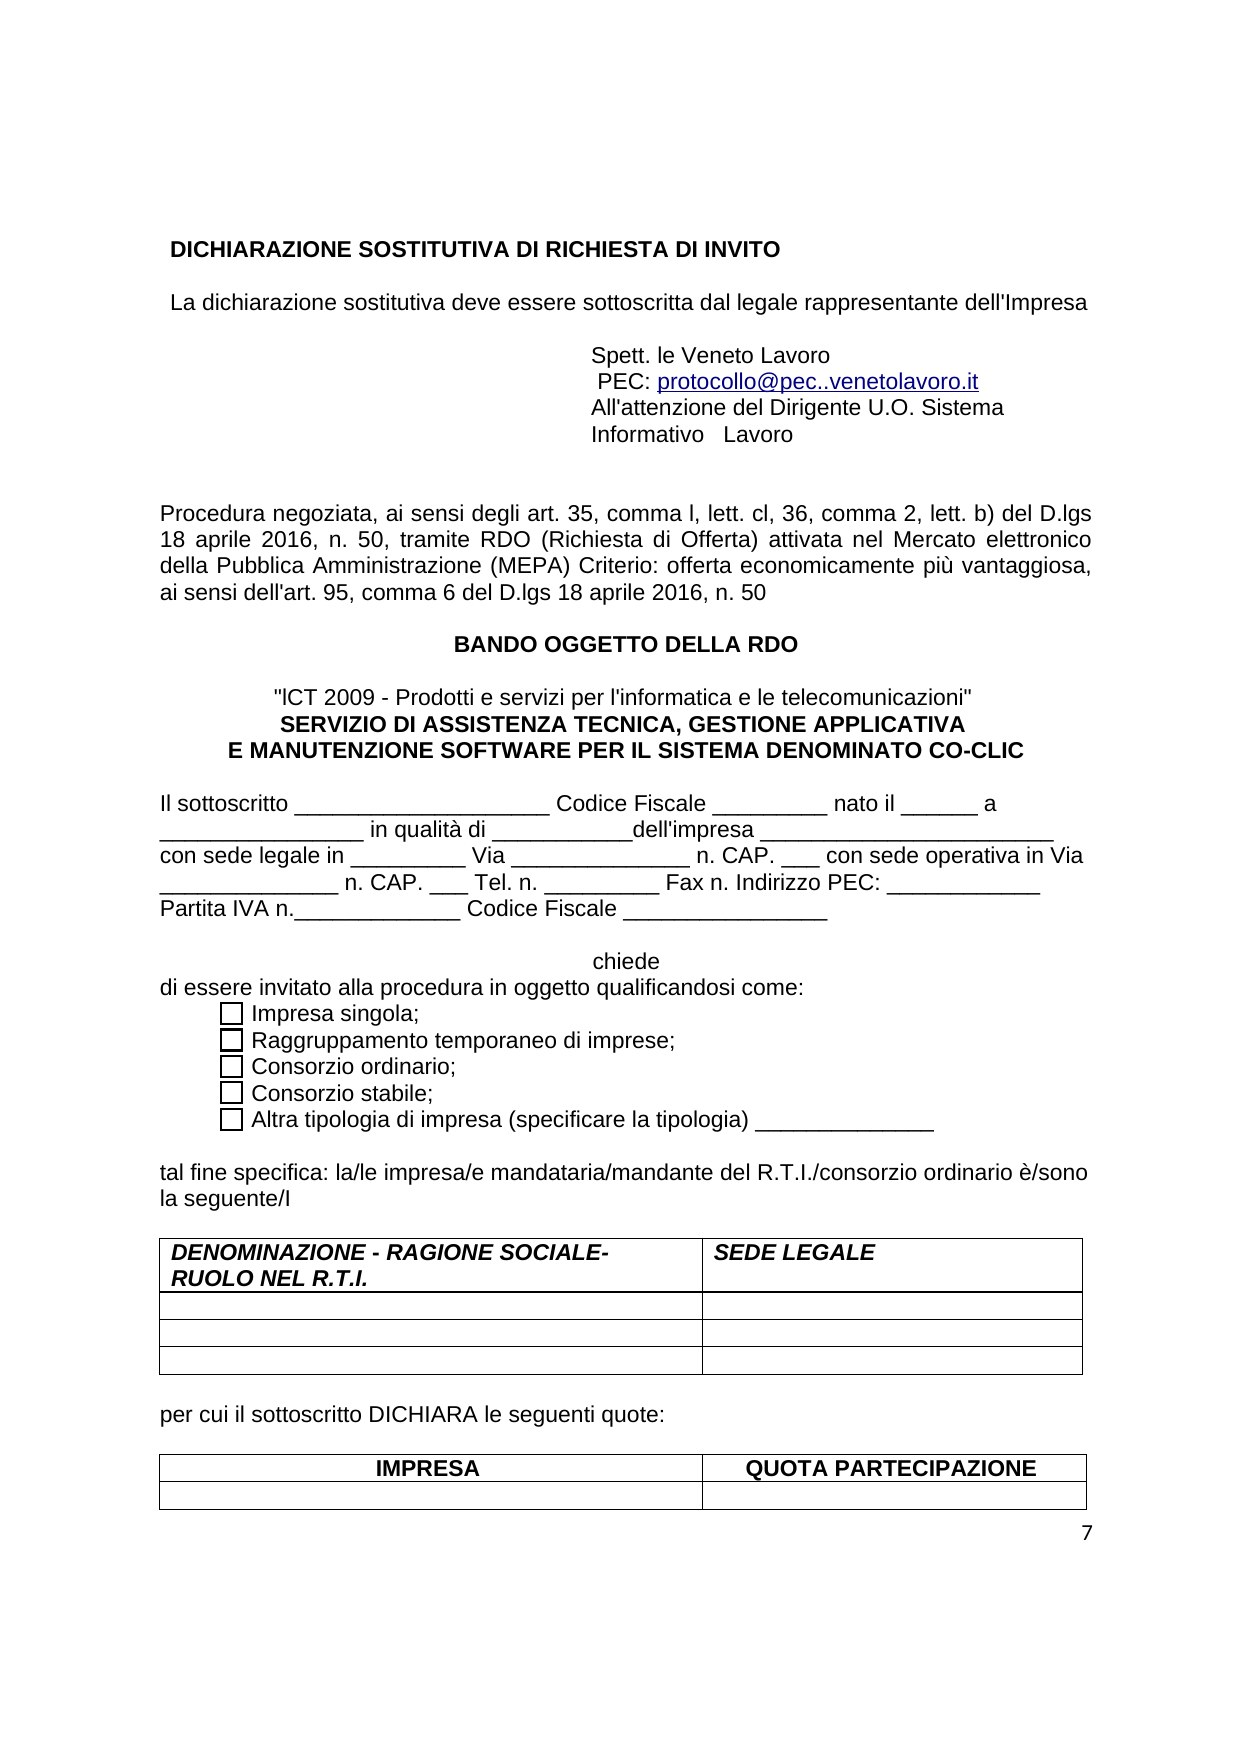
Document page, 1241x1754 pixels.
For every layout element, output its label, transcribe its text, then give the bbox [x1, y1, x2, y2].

text Spett. le Veneto Lavoro PEC: protocollo@pec..venetolavoro.it All'attenzione del Dirigente U.O. Sistema Informativo Lavoro [591, 342, 1092, 447]
table_header DENOMINAZIONE - RAGIONE SOCIALE- RUOLO NEL R.T.I. [160, 1239, 702, 1291]
table_header IMPRESA [160, 1455, 702, 1481]
text di essere invitato alla procedura in oggetto qualificandosi come: [159, 974, 1092, 1000]
text Consorzio ordinario; [218, 1053, 1092, 1079]
table_header QUOTA PARTECIPAZIONE [703, 1455, 1086, 1481]
text chiede [159, 948, 1092, 974]
text "lCT 2009 - Prodotti e servizi per l'informatica e le telecomunicazioni" [159, 684, 1092, 711]
text tal fine specifica: la/le impresa/e mandataria/mandante del R.T.I./consorzio ordinario è/sono la seguente/I [159, 1158, 1092, 1211]
text Consorzio stabile; [218, 1079, 1092, 1106]
table_cell [703, 1293, 1082, 1319]
text servizio di Assistenza Tecnica, Gestione Applicativa [159, 711, 1092, 737]
text Altra tipologia di impresa (specificare la tipologia) ______________ [218, 1106, 1092, 1132]
text La dichiarazione sostitutiva deve essere sottoscritta dal legale rappresentante dell'Impresa [170, 289, 1092, 315]
text per cui il sottoscritto DICHIARA le seguenti quote: [159, 1401, 1092, 1427]
table_cell [160, 1320, 702, 1346]
table_cell [703, 1320, 1082, 1346]
text Impresa singola; [218, 1000, 1092, 1027]
table_cell [703, 1482, 1086, 1508]
text Il sottoscritto ____________________ Codice Fiscale _________ nato il ______ a ________________ in qualità di ___________dell'impresa _______________________ con sede legale in _________ Via ______________ n. CAP. ___ con sede operativa in Via ______________ n. CAP. ___ Tel. n. _________ Fax n. Indirizzo PEC: ____________ Partita IVA n._____________ Codice Fiscale ________________ [159, 789, 1092, 921]
table_cell [703, 1347, 1082, 1373]
table_cell [160, 1482, 702, 1508]
table_header SEDE LEGALE [703, 1239, 1082, 1291]
text e Manutenzione Software per il sistema denominato CO-CLIC [159, 737, 1092, 763]
text Procedura negoziata, ai sensi degli art. 35, comma l, lett. cl, 36, comma 2, lett. b) del D.lgs 18 aprile 2016, n. 50, tramite RDO (Richiesta di Offerta) attivata nel Mercato elettronico della Pubblica Amministrazione (MEPA) Criterio: offerta economicamente più vantaggiosa, ai sensi dell'art. 95, comma 6 del D.lgs 18 aprile 2016, n. 50 [159, 500, 1092, 605]
table_cell [160, 1293, 702, 1319]
text BANDO OGGETTO DELLA RDO [159, 631, 1092, 658]
text Raggruppamento temporaneo di imprese; [218, 1027, 1092, 1053]
text DICHIARAZIONE SOSTITUTIVA DI RICHIESTA DI INVITO [170, 236, 1092, 262]
table_cell [160, 1347, 702, 1373]
